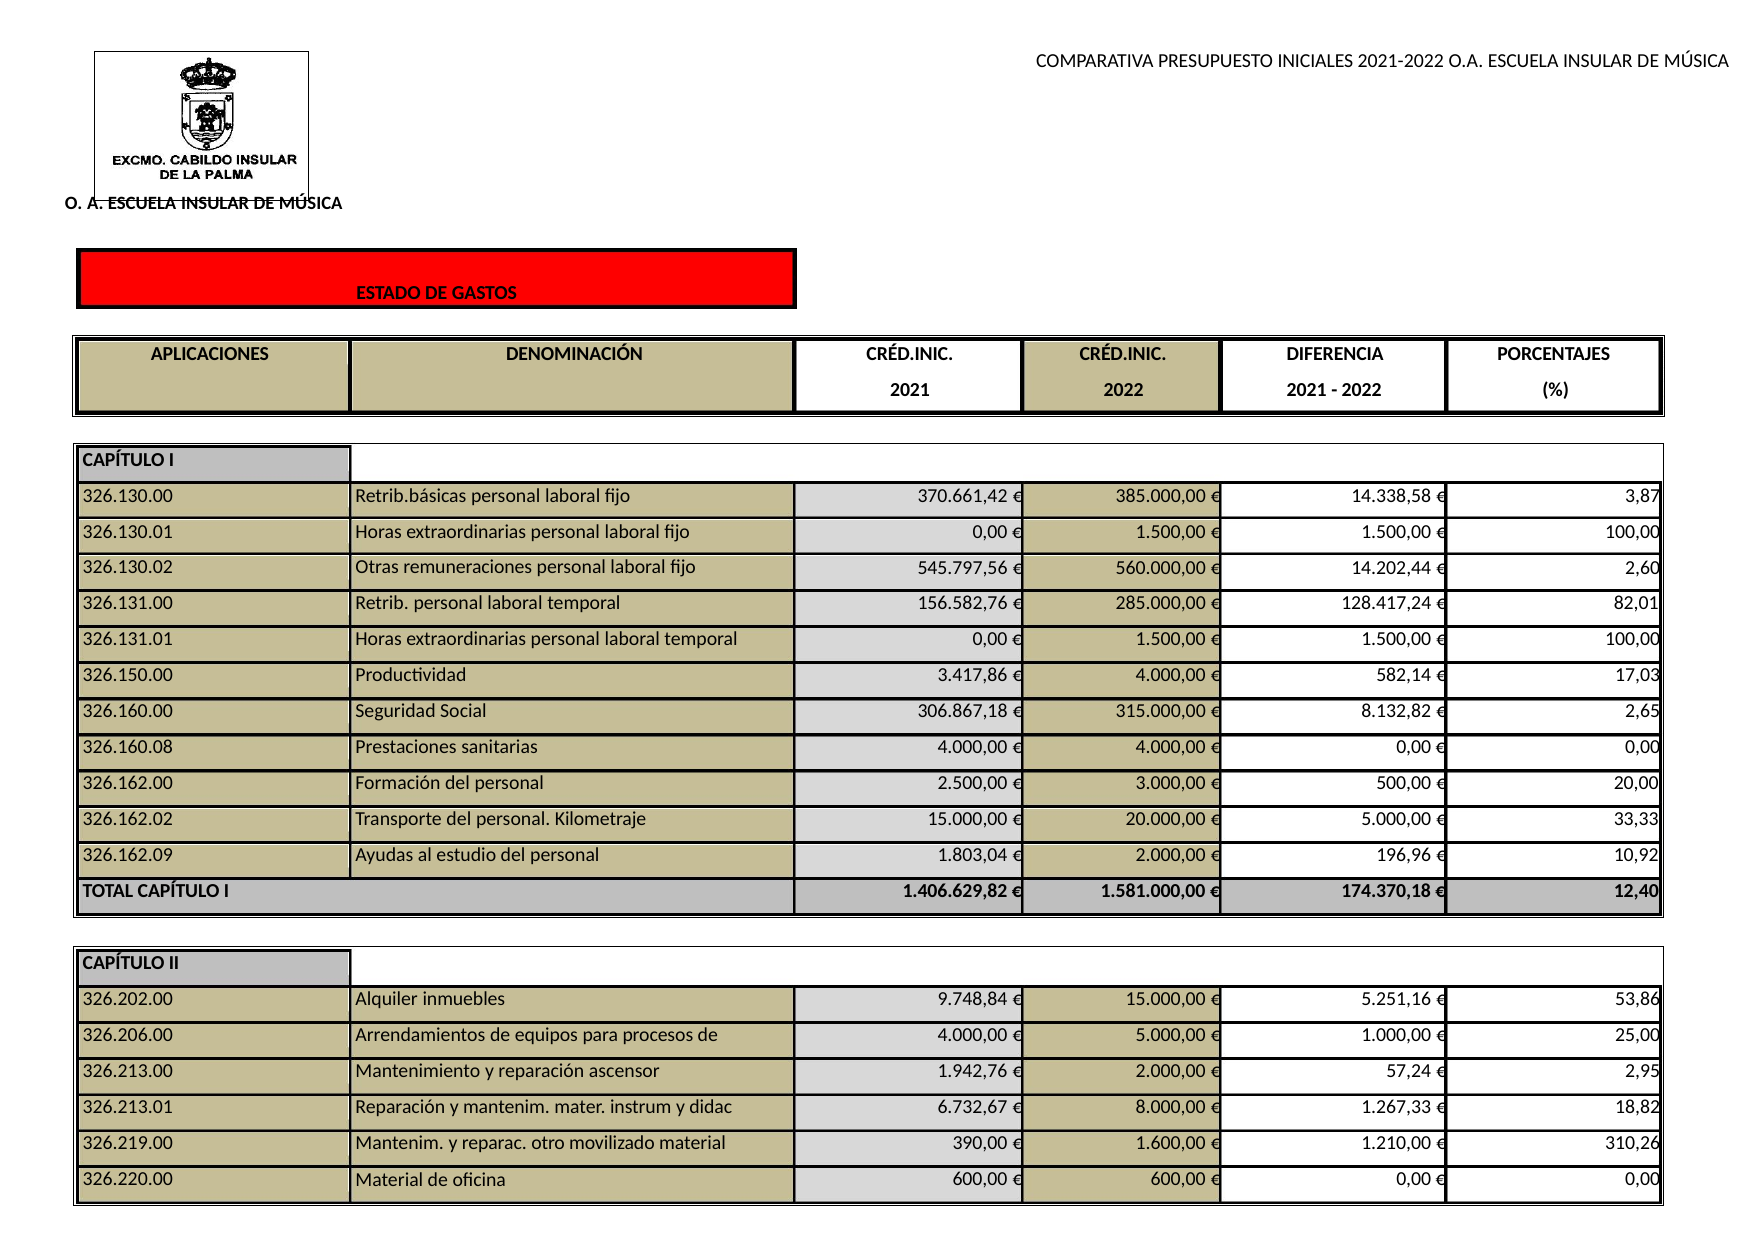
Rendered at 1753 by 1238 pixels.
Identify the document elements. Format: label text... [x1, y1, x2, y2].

text 3 [82, 555, 92, 579]
text 2022 [1103, 377, 1193, 401]
text 4.000,00 € [1135, 735, 1246, 758]
text Mantenimiento y reparación ascensor [355, 1058, 757, 1082]
picture [74, 444, 1663, 917]
text 0,00 € [972, 519, 1047, 543]
text 4.000,00 € [937, 735, 1047, 758]
text 0,00 € [1396, 735, 1471, 758]
text 2 [890, 377, 925, 401]
text 1.500,00 € [1361, 627, 1471, 650]
text 10,92 [1613, 843, 1685, 866]
text 2021 - 2022 [1286, 377, 1410, 401]
text 326.206.00 [82, 1022, 198, 1046]
text 1.406.629,82 € [902, 878, 1047, 902]
picture [95, 52, 308, 191]
text Alquiler inmuebles [355, 986, 529, 1010]
text 600,00 € [952, 1166, 1047, 1190]
text Prestaciones sanitarias [355, 735, 562, 758]
text 3 [82, 662, 92, 686]
text 25,00 [1615, 1022, 1685, 1046]
text APLICACIONES [151, 341, 294, 365]
text DIFERENCIA [1286, 341, 1410, 365]
text CRÉD.INIC. [1079, 341, 1193, 365]
text 8.132,82 € [1361, 699, 1471, 722]
text 14.202,44 € [1351, 555, 1471, 579]
text 545.797,56 € [917, 555, 1047, 579]
text 156.582,76 € [917, 591, 1047, 614]
text 1.500,00 € [1135, 519, 1246, 543]
text 1.210,00 € [1361, 1130, 1471, 1154]
text 2,95 [1625, 1058, 1685, 1082]
text 26.160.00 [92, 698, 198, 722]
text 326.219.00 [82, 1130, 198, 1154]
text 3 [82, 591, 92, 614]
text 5.000,00 € [1135, 1022, 1246, 1046]
text Ayudas al estudio del personal [355, 843, 670, 867]
text 2,65 [1625, 699, 1686, 722]
text 3 [82, 698, 92, 722]
text COMPARATIVA PRESUPUESTO INICIALES 2021-2022 O.A. ESCUELA INSULAR DE MÚSICA [1036, 48, 1752, 72]
text 15.000,00 € [927, 807, 1047, 831]
text 26.130.02 [92, 555, 198, 579]
text 3 [82, 519, 92, 543]
text Formación del personal [355, 771, 567, 794]
text 582,14 € [1376, 662, 1471, 686]
text 33,33 [1613, 807, 1685, 830]
picture [73, 336, 1664, 416]
text CAPÍTULO I [82, 447, 294, 471]
text Retrib.básicas personal laboral fijo [355, 483, 761, 507]
text 2,60 [1625, 555, 1686, 579]
text 26.131.01 [92, 626, 198, 650]
text Productividad [355, 663, 761, 687]
text 0,00 [1625, 735, 1685, 758]
text Material de oficina [355, 1167, 757, 1191]
text 306.867,18 € [917, 699, 1047, 722]
text 6.732,67 € [937, 1094, 1047, 1118]
text 1.581.000,00 € [1100, 878, 1245, 902]
picture [74, 947, 1663, 1205]
text 100,00 [1605, 627, 1686, 650]
text 3 [82, 734, 92, 758]
text 370.661,42 € [917, 483, 1047, 507]
text 100,00 [1605, 519, 1686, 543]
text PORCENTAJES [1497, 341, 1638, 365]
text 17,03 [1615, 663, 1686, 686]
text 26.162.00 [92, 770, 198, 794]
text 2.000,00 € [1135, 1058, 1246, 1082]
text Otras remuneraciones personal laboral fijo [355, 555, 761, 579]
text 390,00 € [952, 1130, 1047, 1154]
text 3.417,86 € [937, 663, 1047, 686]
text 26.130.00 [92, 483, 198, 507]
text 18,82 [1615, 1094, 1686, 1118]
text 3.000,00 € [1135, 771, 1246, 794]
text 53,86 [1615, 986, 1685, 1010]
text 560.000,00 € [1115, 555, 1246, 579]
text 326.213.00 [82, 1058, 198, 1082]
text 3,87 [1625, 483, 1685, 507]
text 021 [925, 377, 980, 401]
text 20,00 [1613, 771, 1685, 794]
text 310,26 [1605, 1130, 1686, 1154]
text 500,00 € [1376, 771, 1471, 794]
text Transporte del personal. Kilometraje [355, 807, 670, 831]
picture [77, 249, 796, 308]
text O. A. ESCUELA INSULAR DE MÚSICA [64, 191, 367, 214]
text 9.748,84 € [937, 986, 1047, 1010]
text TOTAL CAPÍTULO I [82, 878, 255, 902]
text 0,00 [1625, 1166, 1686, 1190]
text 2.000,00 € [1135, 843, 1246, 867]
text 4.000,00 € [937, 1022, 1047, 1046]
text 5.251,16 € [1361, 986, 1471, 1010]
text 3 [82, 770, 92, 794]
text CRÉD.INIC. [866, 341, 980, 365]
text ESTADO DE GASTOS [356, 280, 668, 304]
text 315.000,00 € [1115, 699, 1246, 722]
text 1.500,00 € [1135, 627, 1246, 650]
text 82,01 [1613, 591, 1686, 614]
text 26.162.09 [92, 842, 198, 866]
text 1.600,00 € [1135, 1130, 1246, 1154]
text 128.417,24 € [1341, 591, 1471, 614]
text Mantenim. y reparac. otro movilizado material [355, 1130, 757, 1154]
text 3 [82, 483, 92, 507]
text 14.338,58 € [1351, 483, 1471, 507]
text 1.500,00 € [1361, 519, 1471, 543]
text 3 [82, 626, 92, 650]
text 3 [82, 842, 92, 866]
text 326.202.00 [82, 986, 198, 1010]
text 0,00 € [1396, 1166, 1471, 1190]
text 5.000,00 € [1361, 807, 1471, 831]
text 1.803,04 € [937, 843, 1047, 867]
text 326.220.00 [82, 1166, 198, 1190]
text Reparación y mantenim. mater. instrum y didac [355, 1094, 757, 1118]
text 326.213.01 [82, 1094, 198, 1118]
text CAPÍTULO II [82, 950, 204, 974]
text 12,40 [1613, 878, 1685, 902]
text 26.162.02 [92, 806, 198, 830]
text Retrib. personal laboral temporal [355, 591, 761, 614]
text 1.267,33 € [1361, 1094, 1471, 1118]
text 196,96 € [1376, 843, 1471, 867]
text DENOMINACIÓN [506, 341, 668, 365]
text 4.000,00 € [1135, 663, 1246, 686]
text 2.500,00 € [937, 771, 1047, 794]
text 26.160.08 [92, 734, 198, 758]
text 0,00 € [972, 627, 1047, 650]
text 8.000,00 € [1135, 1094, 1246, 1118]
text 385.000,00 € [1115, 483, 1246, 507]
text Seguridad Social [355, 699, 510, 722]
text Arrendamientos de equipos para procesos de [355, 1022, 757, 1046]
text 174.370,18 € [1341, 878, 1471, 902]
text 26.150.00 [92, 662, 198, 686]
text 1.000,00 € [1361, 1022, 1471, 1046]
text 15.000,00 € [1125, 986, 1246, 1010]
text 600,00 € [1150, 1166, 1246, 1190]
text Horas extraordinarias personal laboral fijo [355, 519, 761, 543]
text Horas extraordinarias personal laboral temporal [355, 626, 761, 650]
text 26.131.00 [92, 591, 198, 614]
text 57,24 € [1386, 1058, 1471, 1082]
text 20.000,00 € [1125, 807, 1246, 831]
text 26.130.01 [92, 519, 198, 543]
text 3 [82, 806, 92, 830]
text (%) [1542, 377, 1638, 401]
text 285.000,00 € [1115, 591, 1246, 614]
text 1.942,76 € [937, 1058, 1047, 1082]
